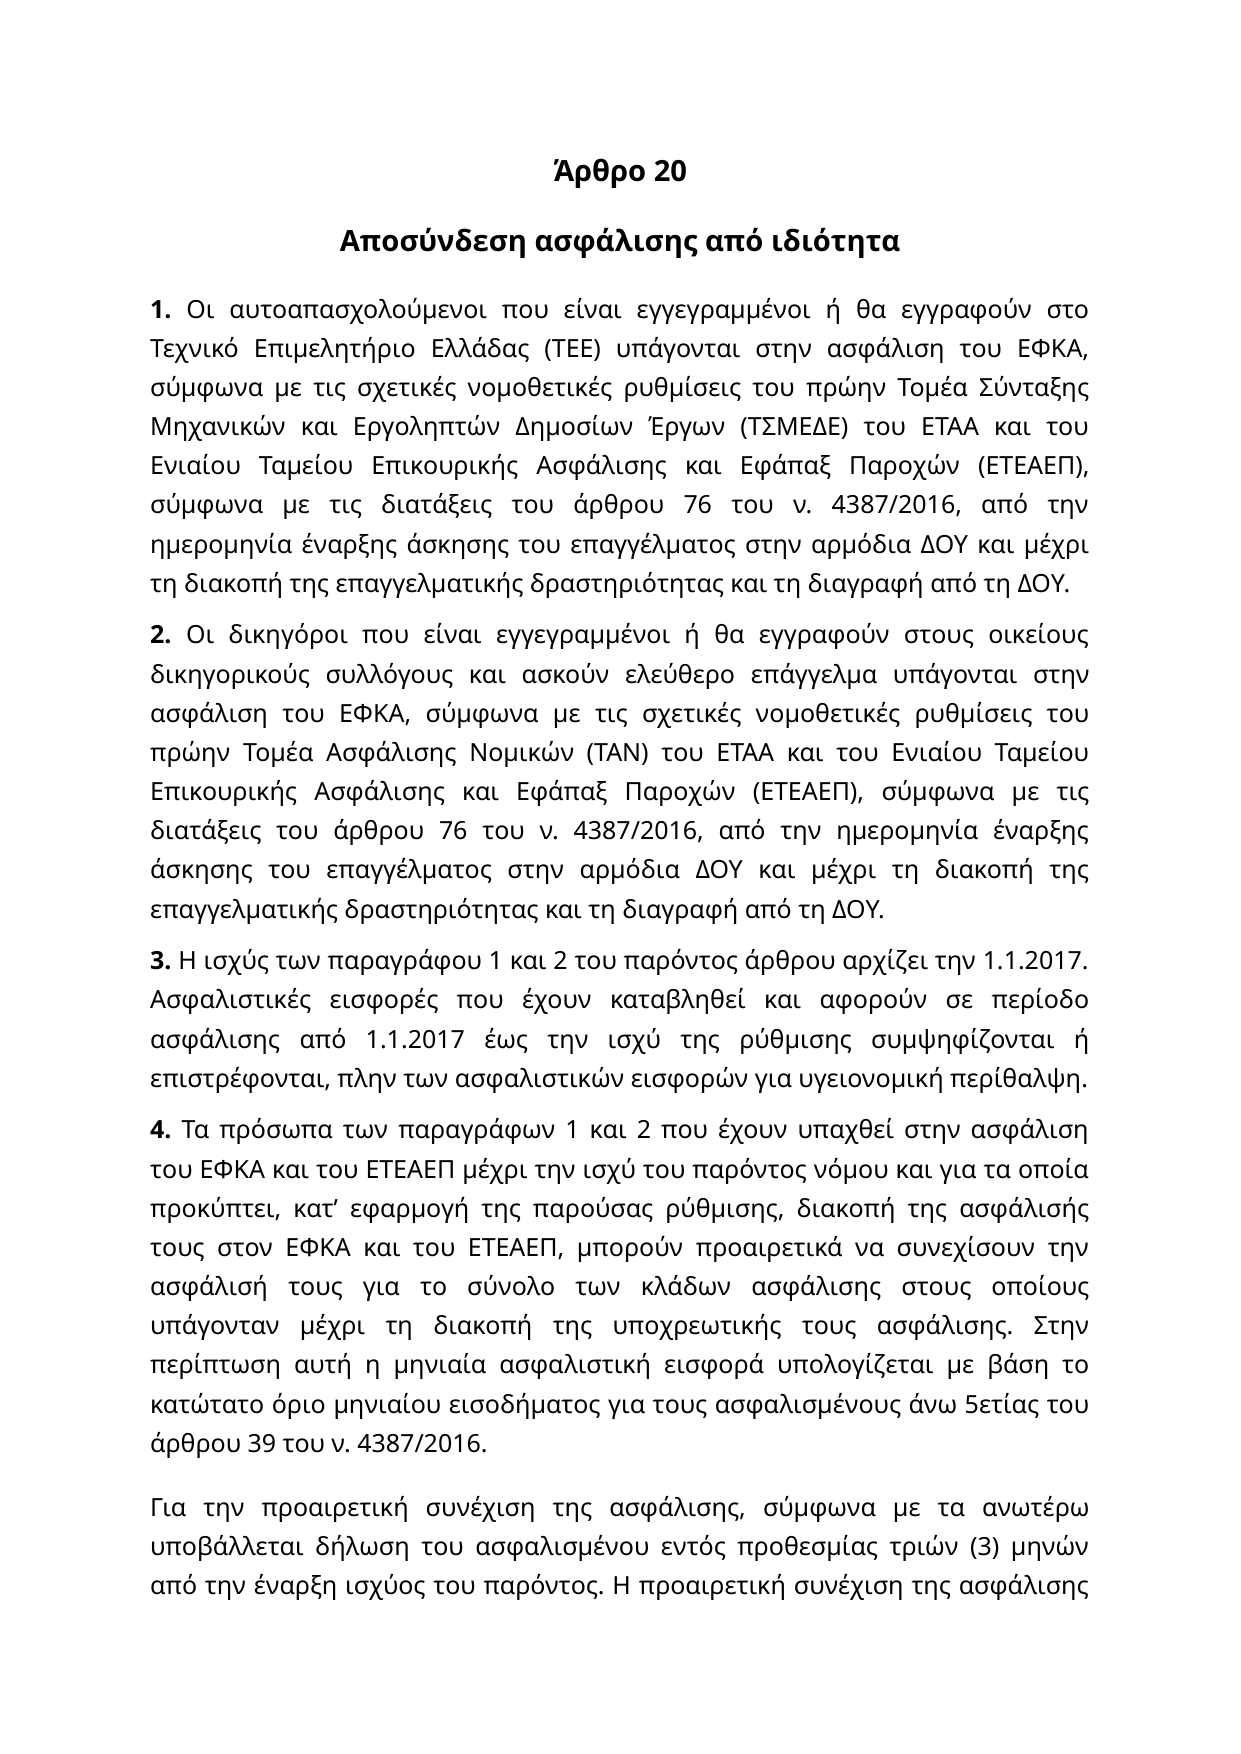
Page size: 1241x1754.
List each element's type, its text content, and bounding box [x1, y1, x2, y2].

text 4. Τα πρόσωπα των παραγράφων 1 και 2 που έχουν υπαχθεί στην ασφάλιση του ΕΦΚΑ και του ΕΤΕΑΕΠ μέχρι την ισχύ του παρόντος νόμου και για τα οποία προκύπτει, κατ’ εφαρμογή της παρούσας ρύθμισης, διακοπή της ασφάλισής τους στον ΕΦΚΑ και του ΕΤΕΑΕΠ, μπορούν προαιρετικά να συνεχίσουν την ασφάλισή τους για το σύνολο των κλάδων ασφάλισης στους οποίους υπάγονταν μέχρι τη διακοπή της υποχρεωτικής τους ασφάλισης. Στην περίπτωση αυτή η μηνιαία ασφαλιστική εισφορά υπολογίζεται με βάση το κατώτατο όριο μηνιαίου εισοδήματος για τους ασφαλισμένους άνω 5ετίας του άρθρου 39 του ν. 4387/2016. [150, 1112, 1090, 1459]
subtitle Άρθρο 20 [150, 150, 1090, 190]
text 1. Οι αυτοαπασχολούμενοι που είναι εγγεγραμμένοι ή θα εγγραφούν στο Τεχνικό Επιμελητήριο Ελλάδας (ΤΕΕ) υπάγονται στην ασφάλιση του ΕΦΚΑ, σύμφωνα με τις σχετικές νομοθετικές ρυθμίσεις του πρώην Τομέα Σύνταξης Μηχανικών και Εργοληπτών Δημοσίων Έργων (ΤΣΜΕΔΕ) του ΕΤΑΑ και του Ενιαίου Ταμείου Επικουρικής Ασφάλισης και Εφάπαξ Παροχών (ΕΤΕΑΕΠ), σύμφωνα με τις διατάξεις του άρθρου 76 του ν. 4387/2016, από την ημερομηνία έναρξης άσκησης του επαγγέλματος στην αρμόδια ΔΟΥ και μέχρι τη διακοπή της επαγγελματικής δραστηριότητας και τη διαγραφή από τη ΔΟΥ. [150, 291, 1090, 599]
text Για την προαιρετική συνέχιση της ασφάλισης, σύμφωνα με τα ανωτέρω υποβάλλεται δήλωση του ασφαλισμένου εντός προθεσμίας τριών (3) μηνών από την έναρξη ισχύος του παρόντος. Η προαιρετική συνέχιση της ασφάλισης [150, 1489, 1090, 1602]
subtitle Αποσύνδεση ασφάλισης από ιδιότητα [150, 221, 1090, 260]
text 3. Η ισχύς των παραγράφου 1 και 2 του παρόντος άρθρου αρχίζει την 1.1.2017. Ασφαλιστικές εισφορές που έχουν καταβληθεί και αφορούν σε περίοδο ασφάλισης από 1.1.2017 έως την ισχύ της ρύθμισης συμψηφίζονται ή επιστρέφονται, πλην των ασφαλιστικών εισφορών για υγειονομική περίθαλψη. [150, 943, 1090, 1094]
text 2. Οι δικηγόροι που είναι εγγεγραμμένοι ή θα εγγραφούν στους οικείους δικηγορικούς συλλόγους και ασκούν ελεύθερο επάγγελμα υπάγονται στην ασφάλιση του ΕΦΚΑ, σύμφωνα με τις σχετικές νομοθετικές ρυθμίσεις του πρώην Τομέα Ασφάλισης Νομικών (ΤΑΝ) του ΕΤΑΑ και του Ενιαίου Ταμείου Επικουρικής Ασφάλισης και Εφάπαξ Παροχών (ΕΤΕΑΕΠ), σύμφωνα με τις διατάξεις του άρθρου 76 του ν. 4387/2016, από την ημερομηνία έναρξης άσκησης του επαγγέλματος στην αρμόδια ΔΟΥ και μέχρι τη διακοπή της επαγγελματικής δραστηριότητας και τη διαγραφή από τη ΔΟΥ. [150, 617, 1090, 925]
